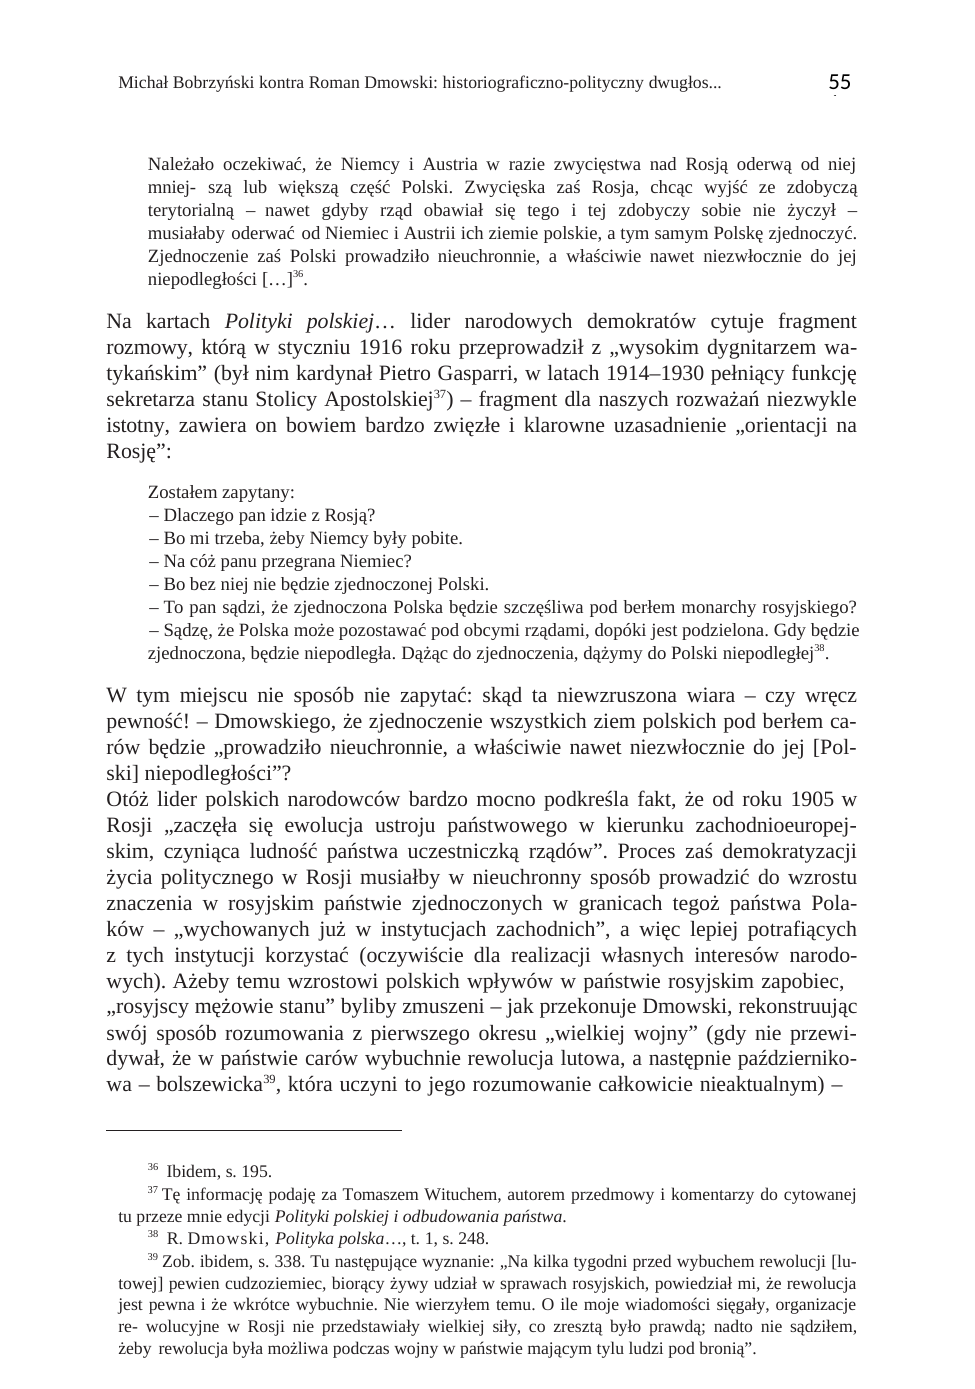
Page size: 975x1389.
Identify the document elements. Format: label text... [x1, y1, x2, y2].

text – Na cóż panu przegrana Niemiec? [148, 550, 869, 572]
text – Sądzę, że Polska może pozostawać pod obcymi rządami, dopóki jest podzielona. Gdy będzie zjednoczona, będzie niepodległa. Dążąc do zjednoczenia, dążymy do Polski niepodległej38. [148, 619, 869, 663]
text „rosyjscy mężowie stanu” byliby zmuszeni – jak przekonuje Dmowski, rekonstruując swój sposób rozumowania z pierwszego okresu „wielkiej wojny” (gdy nie przewi- dywał, że w państwie carów wybuchnie rewolucja lutowa, a następnie październiko- wa – bolszewicka39, która uczyni to jego rozumowanie całkowicie nieaktualnym) – [106, 993, 857, 1097]
text Na kartach Polityki polskiej… lider narodowych demokratów cytuje fragment rozmowy, którą w styczniu 1916 roku przeprowadził z „wysokim dygnitarzem wa- tykańskim” (był nim kardynał Pietro Gasparri, w latach 1914–1930 pełniący funkcję sekretarza stanu Stolicy Apostolskiej37) – fragment dla naszych rozważań niezwykle istotny, zawiera on bowiem bardzo zwięzłe i klarowne uzasadnienie „orientacji na Rosję”: [106, 308, 857, 463]
text Należało oczekiwać, że Niemcy i Austria w razie zwycięstwa nad Rosją oderwą od niej mniej- szą lub większą część Polski. Zwycięska zaś Rosja, chcąc wyjść ze zdobyczą terytorialną – nawet gdyby rząd obawiał się tego i tej zdobyczy sobie nie życzył – musiałaby oderwać od Niemiec i Austrii ich ziemie polskie, a tym samym Polskę zjednoczyć. Zjednoczenie zaś Polski prowadziło nieuchronnie, a właściwie nawet niezwłocznie do jej niepodległości […]36. [148, 153, 857, 289]
text Zostałem zapytany: [148, 481, 869, 503]
text 38 R. Dmowski, Polityka polska…, t. 1, s. 248. [148, 1228, 869, 1248]
text 37 Tę informację podaję za Tomaszem Wituchem, autorem przedmowy i komentarzy do cytowanej tu przeze mnie edycji Polityki polskiej i odbudowania państwa. [118, 1183, 857, 1226]
text 39 Zob. ibidem, s. 338. Tu następujące wyznanie: „Na kilka tygodni przed wybuchem rewolucji [lu- towej] pewien cudzoziemiec, biorący żywy udział w sprawach rosyjskich, powiedział mi, że rewolucja jest pewna i że wkrótce wybuchnie. Nie wierzyłem temu. O ile moje wiadomości sięgały, organizacje re- wolucyjne w Rosji nie przedstawiały wielkiej siły, co zresztą było prawdą; nadto nie sądziłem, żeby rewolucja była możliwa podczas wojny w państwie mającym tylu ludzi pod bronią”. [118, 1251, 857, 1358]
text – Bo mi trzeba, żeby Niemcy były pobite. [148, 527, 869, 549]
text – To pan sądzi, że zjednoczona Polska będzie szczęśliwa pod berłem monarchy rosyjskiego? [148, 596, 869, 617]
text – Bo bez niej nie będzie zjednoczonej Polski. [148, 573, 869, 594]
text – Dlaczego pan idzie z Rosją? [148, 504, 869, 526]
text Otóż lider polskich narodowców bardzo mocno podkreśla fakt, że od roku 1905 w Rosji „zaczęła się ewolucja ustroju państwowego w kierunku zachodnioeuropej- skim, czyniąca ludność państwa uczestniczką rządów”. Proces zaś demokratyzacji życia politycznego w Rosji musiałby w nieuchronny sposób prowadzić do wzrostu znaczenia w rosyjskim państwie zjednoczonych w granicach tegoż państwa Pola- ków – „wychowanych już w instytucjach zachodnich”, a więc lepiej potrafiących z tych instytucji korzystać (oczywiście dla realizacji własnych interesów narodo- wych). Ażeby temu wzrostowi polskich wpływów w państwie rosyjskim zapobiec, [106, 786, 857, 993]
text 36 Ibidem, s. 195. [148, 1161, 869, 1181]
text W tym miejscu nie sposób nie zapytać: skąd ta niewzruszona wiara – czy wręcz pewność! – Dmowskiego, że zjednoczenie wszystkich ziem polskich pod berłem ca- rów będzie „prowadziło nieuchronnie, a właściwie nawet niezwłocznie do jej [Pol- ski] niepodległości”? [106, 682, 857, 785]
